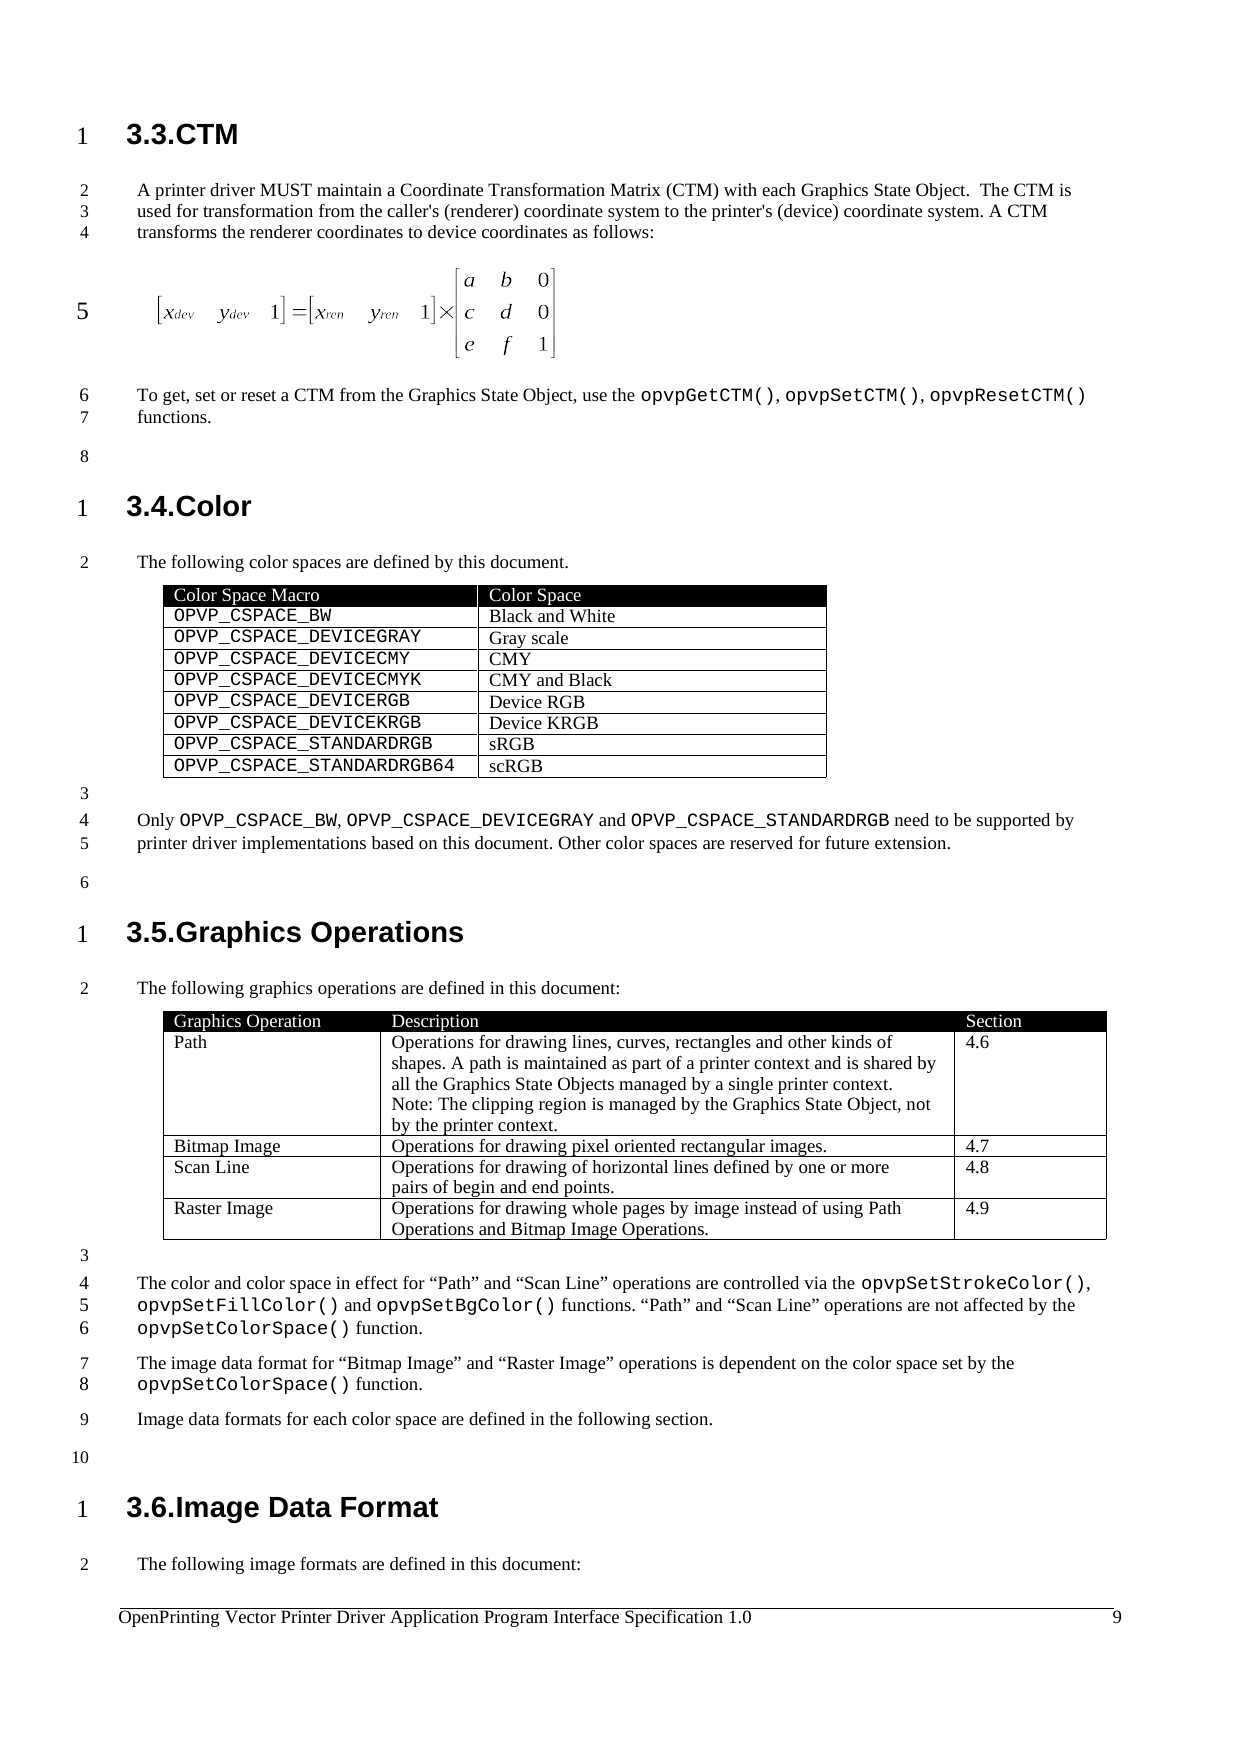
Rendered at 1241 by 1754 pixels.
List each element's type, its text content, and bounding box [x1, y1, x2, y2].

subtitle CTM [118, 118, 1122, 151]
subtitle Graphics Operations [118, 916, 1122, 948]
table_cell OPVP_CSPACE_DEVICERGB [164, 692, 477, 713]
subtitle Color [118, 490, 1122, 523]
table_header Color Space [479, 586, 826, 606]
table_cell 4.6 [955, 1032, 1106, 1135]
table_cell CMY [479, 650, 826, 670]
text The following image formats are defined in this document: [137, 1553, 1103, 1574]
table_cell OPVP_CSPACE_STANDARDRGB64 [164, 756, 477, 777]
text The following graphics operations are defined in this document: [137, 977, 1103, 998]
table_cell OPVP_CSPACE_STANDARDRGB [164, 735, 477, 755]
table_header Color Space Macro [164, 586, 477, 606]
table_cell Black and White [479, 607, 826, 627]
table_cell OPVP_CSPACE_DEVICEGRAY [164, 628, 477, 649]
table_cell Raster Image [164, 1199, 380, 1239]
table_cell scRGB [479, 756, 826, 777]
text The image data format for “Bitmap Image” and “Raster Image” operations is dependent on the color space set by the opvpSetColorSpace() function. [137, 1353, 1103, 1396]
table_cell 4.7 [955, 1136, 1106, 1156]
table_header Section [955, 1012, 1106, 1031]
text The color and color space in effect for “Path” and “Scan Line” operations are controlled via the opvpSetStrokeColor(), opvpSetFillColor() and opvpSetBgColor() functions. “Path” and “Scan Line” operations are not affected by the opvpSetColorSpace() function. [137, 1273, 1103, 1340]
table_cell Operations for drawing lines, curves, rectangles and other kinds of shapes. A path is maintained as part of a printer context and is shared by all the Graphics State Objects managed by a single printer context. Note: The clipping region is managed by the Graphics State Object, not by the printer context. [381, 1032, 954, 1135]
table_cell OPVP_CSPACE_DEVICEKRGB [164, 714, 477, 734]
table_cell CMY and Black [479, 671, 826, 691]
table_header Description [381, 1012, 954, 1031]
text Image data formats for each color space are defined in the following section. [137, 1408, 1103, 1429]
table_header Graphics Operation [164, 1012, 380, 1031]
text To get, set or reset a CTM from the Graphics State Object, use the opvpGetCTM(), opvpSetCTM(), opvpResetCTM() functions. [137, 384, 1103, 427]
table_cell 4.9 [955, 1199, 1106, 1239]
table_cell OPVP_CSPACE_DEVICECMYK [164, 671, 477, 691]
table_cell Device RGB [479, 692, 826, 713]
table_cell OPVP_CSPACE_DEVICECMY [164, 650, 477, 670]
table_cell sRGB [479, 735, 826, 755]
table_cell Gray scale [479, 628, 826, 649]
table_cell Path [164, 1032, 380, 1135]
subtitle Image Data Format [118, 1491, 1103, 1524]
text The following color spaces are defined by this document. [137, 552, 1103, 572]
table_cell 4.8 [955, 1157, 1106, 1198]
table_cell OPVP_CSPACE_BW [164, 607, 477, 627]
table_cell Operations for drawing of horizontal lines defined by one or more pairs of begin and end points. [381, 1157, 954, 1198]
text A printer driver MUST maintain a Coordinate Transformation Matrix (CTM) with each Graphics State Object. The CTM is used for transformation from the caller's (renderer) coordinate system to the printer's (device) coordinate system. A CTM transforms the renderer coordinates to device coordinates as follows: [137, 180, 1103, 242]
table_cell Operations for drawing pixel oriented rectangular images. [381, 1136, 954, 1156]
text Only OPVP_CSPACE_BW, OPVP_CSPACE_DEVICEGRAY and OPVP_CSPACE_STANDARDRGB need to be supported by printer driver implementations based on this document. Other color spaces are reserved for future extension. [137, 810, 1103, 853]
table_cell Bitmap Image [164, 1136, 380, 1156]
table_cell Device KRGB [479, 714, 826, 734]
table_cell Scan Line [164, 1157, 380, 1198]
table_cell Operations for drawing whole pages by image instead of using Path Operations and Bitmap Image Operations. [381, 1199, 954, 1239]
